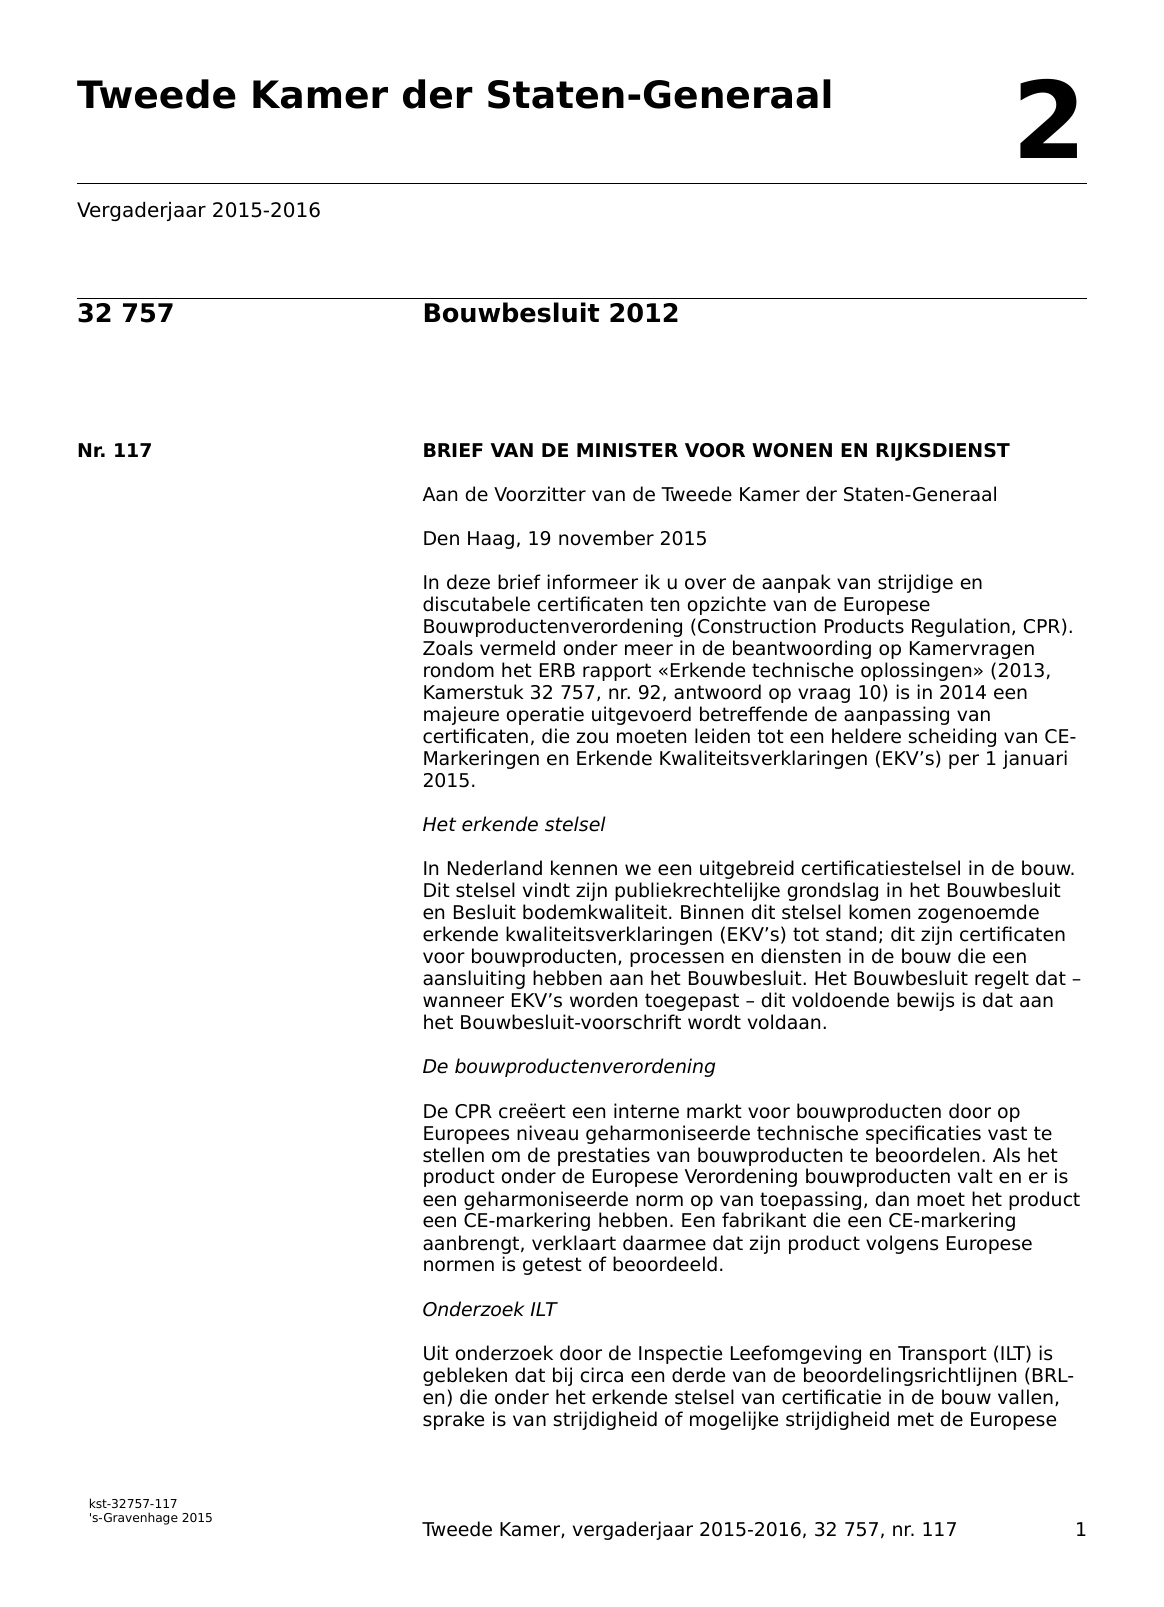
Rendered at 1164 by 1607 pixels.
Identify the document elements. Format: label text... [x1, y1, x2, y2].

text kst-32757-117 [88, 1497, 323, 1511]
text De CPR creëert een interne markt voor bouwproducten door op Europees niveau geharmoniseerde technische specificaties vast te stellen om de prestaties van bouwproducten te beoordelen. Als het product onder de Europese Verordening bouwproducten valt en er is een geharmoniseerde norm op van toepassing, dan moet het product een CE-markering hebben. Een fabrikant die een CE-markering aanbrengt, verklaart daarmee dat zijn product volgens Europese normen is getest of beoordeeld. [422, 1101, 1087, 1276]
subtitle De bouwproductenverordening [422, 1056, 1087, 1078]
text In Nederland kennen we een uitgebreid certificatiestelsel in de bouw. Dit stelsel vindt zijn publiekrechtelijke grondslag in het Bouwbesluit en Besluit bodemkwaliteit. Binnen dit stelsel komen zogenoemde erkende kwaliteitsverklaringen (EKV’s) tot stand; dit zijn certificaten voor bouwproducten, processen en diensten in de bouw die een aansluiting hebben aan het Bouwbesluit. Het Bouwbesluit regelt dat – wanneer EKV’s worden toegepast – dit voldoende bewijs is dat aan het Bouwbesluit-voorschrift wordt voldaan. [422, 858, 1087, 1034]
table_cell Vergaderjaar 2015-2016 [77, 184, 1087, 298]
subtitle Het erkende stelsel [422, 814, 1087, 836]
subtitle Onderzoek ILT [422, 1298, 1087, 1321]
subtitle 32 757 Bouwbesluit 2012 [77, 299, 1087, 329]
table_header 2 [886, 59, 1087, 183]
text Den Haag, 19 november 2015 [422, 528, 1087, 550]
text Aan de Voorzitter van de Tweede Kamer der Staten-Generaal [422, 484, 1087, 506]
table_header Tweede Kamer der Staten-Generaal [77, 59, 886, 183]
text In deze brief informeer ik u over de aanpak van strijdige en discutabele certificaten ten opzichte van de Europese Bouwproductenverordening (Construction Products Regulation, CPR). Zoals vermeld onder meer in de beantwoording op Kamervragen rondom het ERB rapport «Erkende technische oplossingen» (2013, Kamerstuk 32 757, nr. 92, antwoord op vraag 10) is in 2014 een majeure operatie uitgevoerd betreffende de aanpassing van certificaten, die zou moeten leiden tot een heldere scheiding van CE-Markeringen en Erkende Kwaliteitsverklaringen (EKV’s) per 1 januari 2015. [422, 572, 1087, 792]
text 's-Gravenhage 2015 [88, 1511, 323, 1525]
subtitle Nr. 117 BRIEF VAN DE MINISTER VOOR WONEN EN RIJKSDIENST [77, 440, 1087, 462]
text Uit onderzoek door de Inspectie Leefomgeving en Transport (ILT) is gebleken dat bij circa een derde van de beoordelingsrichtlijnen (BRL-en) die onder het erkende stelsel van certificatie in de bouw vallen, sprake is van strijdigheid of mogelijke strijdigheid met de Europese [422, 1343, 1087, 1431]
